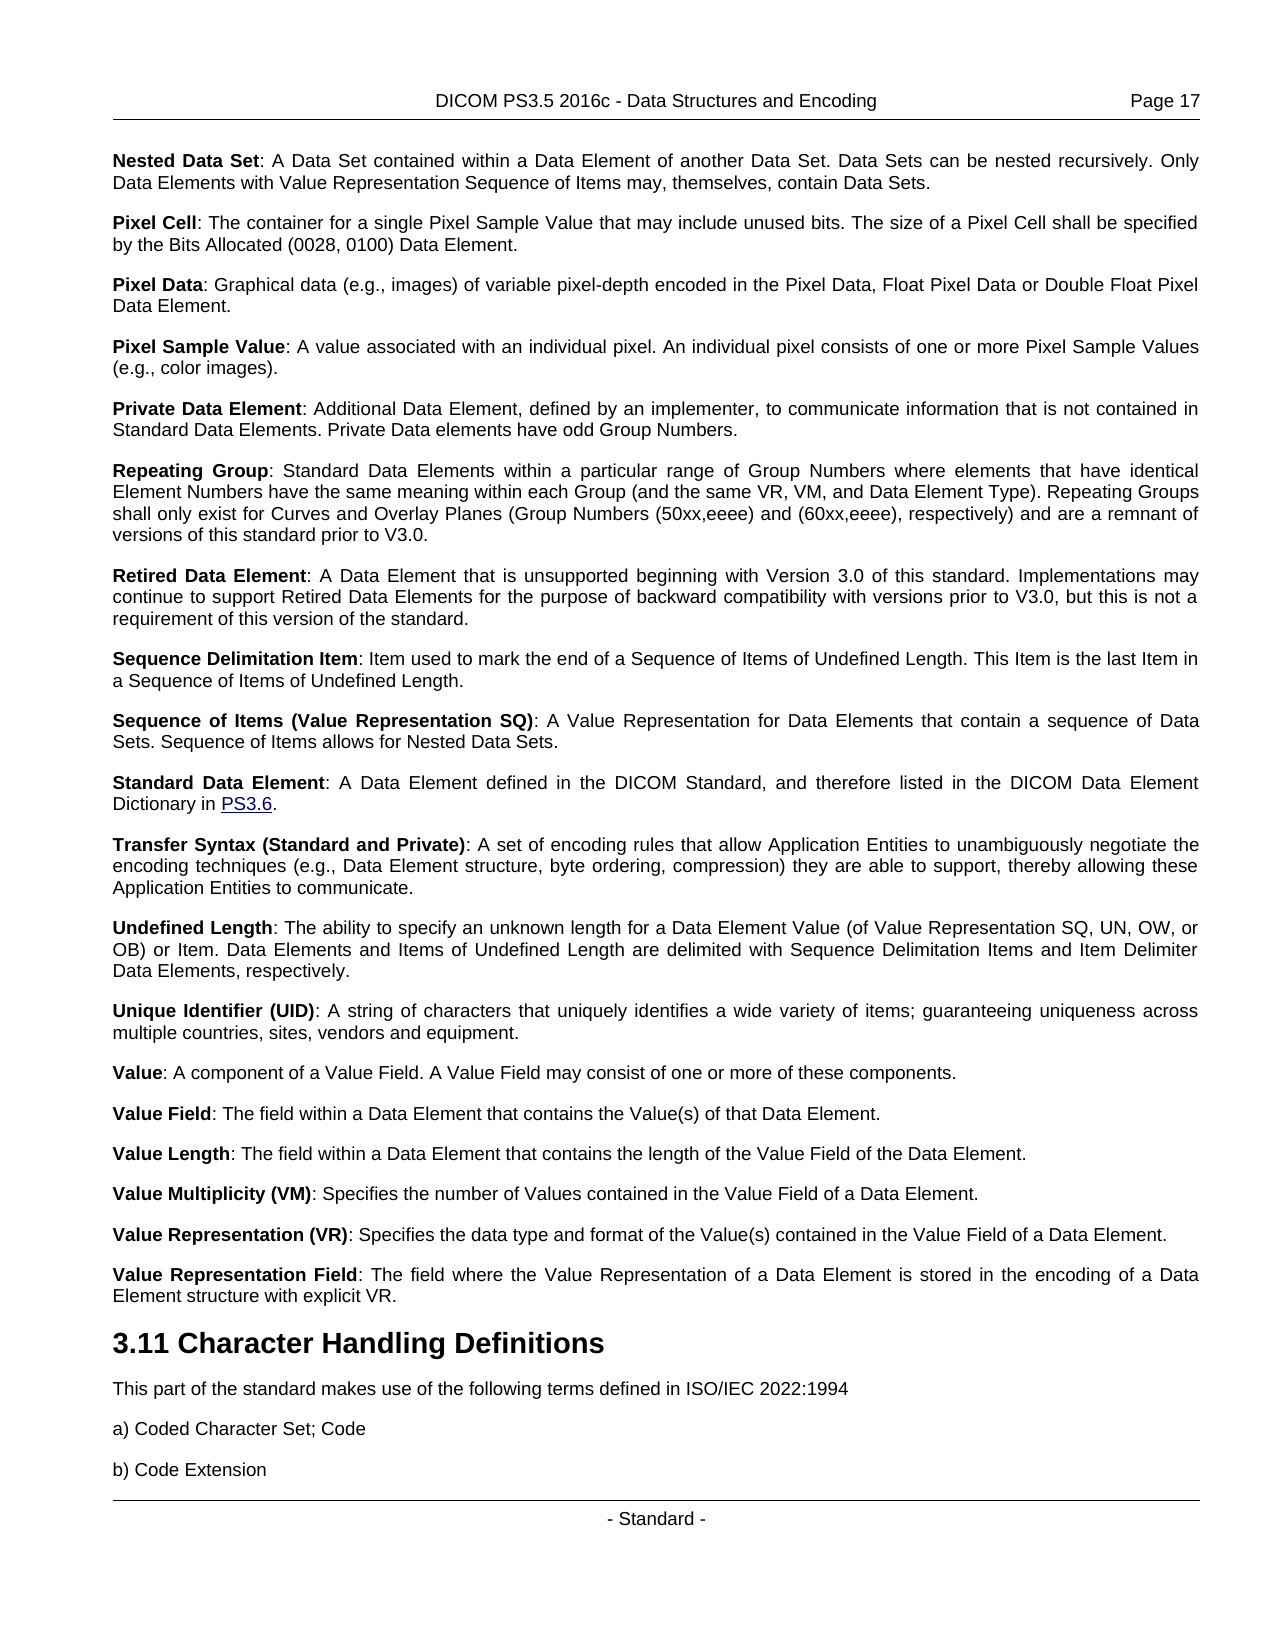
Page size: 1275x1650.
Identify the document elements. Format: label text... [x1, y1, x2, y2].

text 3.11 Character Handling Definitions [112, 1326, 1200, 1359]
text Value Representation Field: The field where the Value Representation of a Data Element is stored in the encoding of a Data Element structure with explicit VR. [112, 1264, 1200, 1307]
text Unique Identifier (UID): A string of characters that uniquely identifies a wide variety of items; guaranteeing uniqueness across multiple countries, sites, vendors and equipment. [112, 1000, 1200, 1043]
text Repeating Group: Standard Data Elements within a particular range of Group Numbers where elements that have identical Element Numbers have the same meaning within each Group (and the same VR, VM, and Data Element Type). Repeating Groups shall only exist for Curves and Overlay Planes (Group Numbers (50xx,eeee) and (60xx,eeee), respectively) and are a remnant of versions of this standard prior to V3.0. [112, 459, 1200, 546]
text Nested Data Set: A Data Set contained within a Data Element of another Data Set. Data Sets can be nested recursively. Only Data Elements with Value Representation Sequence of Items may, themselves, contain Data Sets. [112, 150, 1200, 193]
text Private Data Element: Additional Data Element, defined by an implementer, to communicate information that is not contained in Standard Data Elements. Private Data elements have odd Group Numbers. [112, 397, 1200, 441]
text Value: A component of a Value Field. A Value Field may consist of one or more of these components. [112, 1062, 1200, 1084]
text Pixel Cell: The container for a single Pixel Sample Value that may include unused bits. The size of a Pixel Cell shall be specified by the Bits Allocated (0028, 0100) Data Element. [112, 212, 1200, 255]
text Value Multiplicity (VM): Specifies the number of Values contained in the Value Field of a Data Element. [112, 1183, 1200, 1205]
text a) Coded Character Set; Code [112, 1418, 1200, 1440]
text This part of the standard makes use of the following terms defined in ISO/IEC 2022:1994 [112, 1378, 1200, 1399]
text Sequence Delimitation Item: Item used to mark the end of a Sequence of Items of Undefined Length. This Item is the last Item in a Sequence of Items of Undefined Length. [112, 648, 1200, 691]
text Value Field: The field within a Data Element that contains the Value(s) of that Data Element. [112, 1102, 1200, 1124]
text Undefined Length: The ability to specify an unknown length for a Data Element Value (of Value Representation SQ, UN, OW, or OB) or Item. Data Elements and Items of Undefined Length are delimited with Sequence Delimitation Items and Item Delimiter Data Elements, respectively. [112, 917, 1200, 982]
text b) Code Extension [112, 1458, 1200, 1480]
text Value Length: The field within a Data Element that contains the length of the Value Field of the Data Element. [112, 1143, 1200, 1164]
text Standard Data Element: A Data Element defined in the DICOM Standard, and therefore listed in the DICOM Data Element Dictionary in PS3.6. [112, 772, 1200, 815]
text Value Representation (VR): Specifies the data type and format of the Value(s) contained in the Value Field of a Data Element. [112, 1223, 1200, 1245]
text Sequence of Items (Value Representation SQ): A Value Representation for Data Elements that contain a sequence of Data Sets. Sequence of Items allows for Nested Data Sets. [112, 710, 1200, 753]
text Pixel Data: Graphical data (e.g., images) of variable pixel-depth encoded in the Pixel Data, Float Pixel Data or Double Float Pixel Data Element. [112, 274, 1200, 317]
text Pixel Sample Value: A value associated with an individual pixel. An individual pixel consists of one or more Pixel Sample Values (e.g., color images). [112, 336, 1200, 379]
text Retired Data Element: A Data Element that is unsupported beginning with Version 3.0 of this standard. Implementations may continue to support Retired Data Elements for the purpose of backward compatibility with versions prior to V3.0, but this is not a requirement of this version of the standard. [112, 564, 1200, 629]
text Transfer Syntax (Standard and Private): A set of encoding rules that allow Application Entities to unambiguously negotiate the encoding techniques (e.g., Data Element structure, byte ordering, compression) they are able to support, thereby allowing these Application Entities to communicate. [112, 833, 1200, 898]
